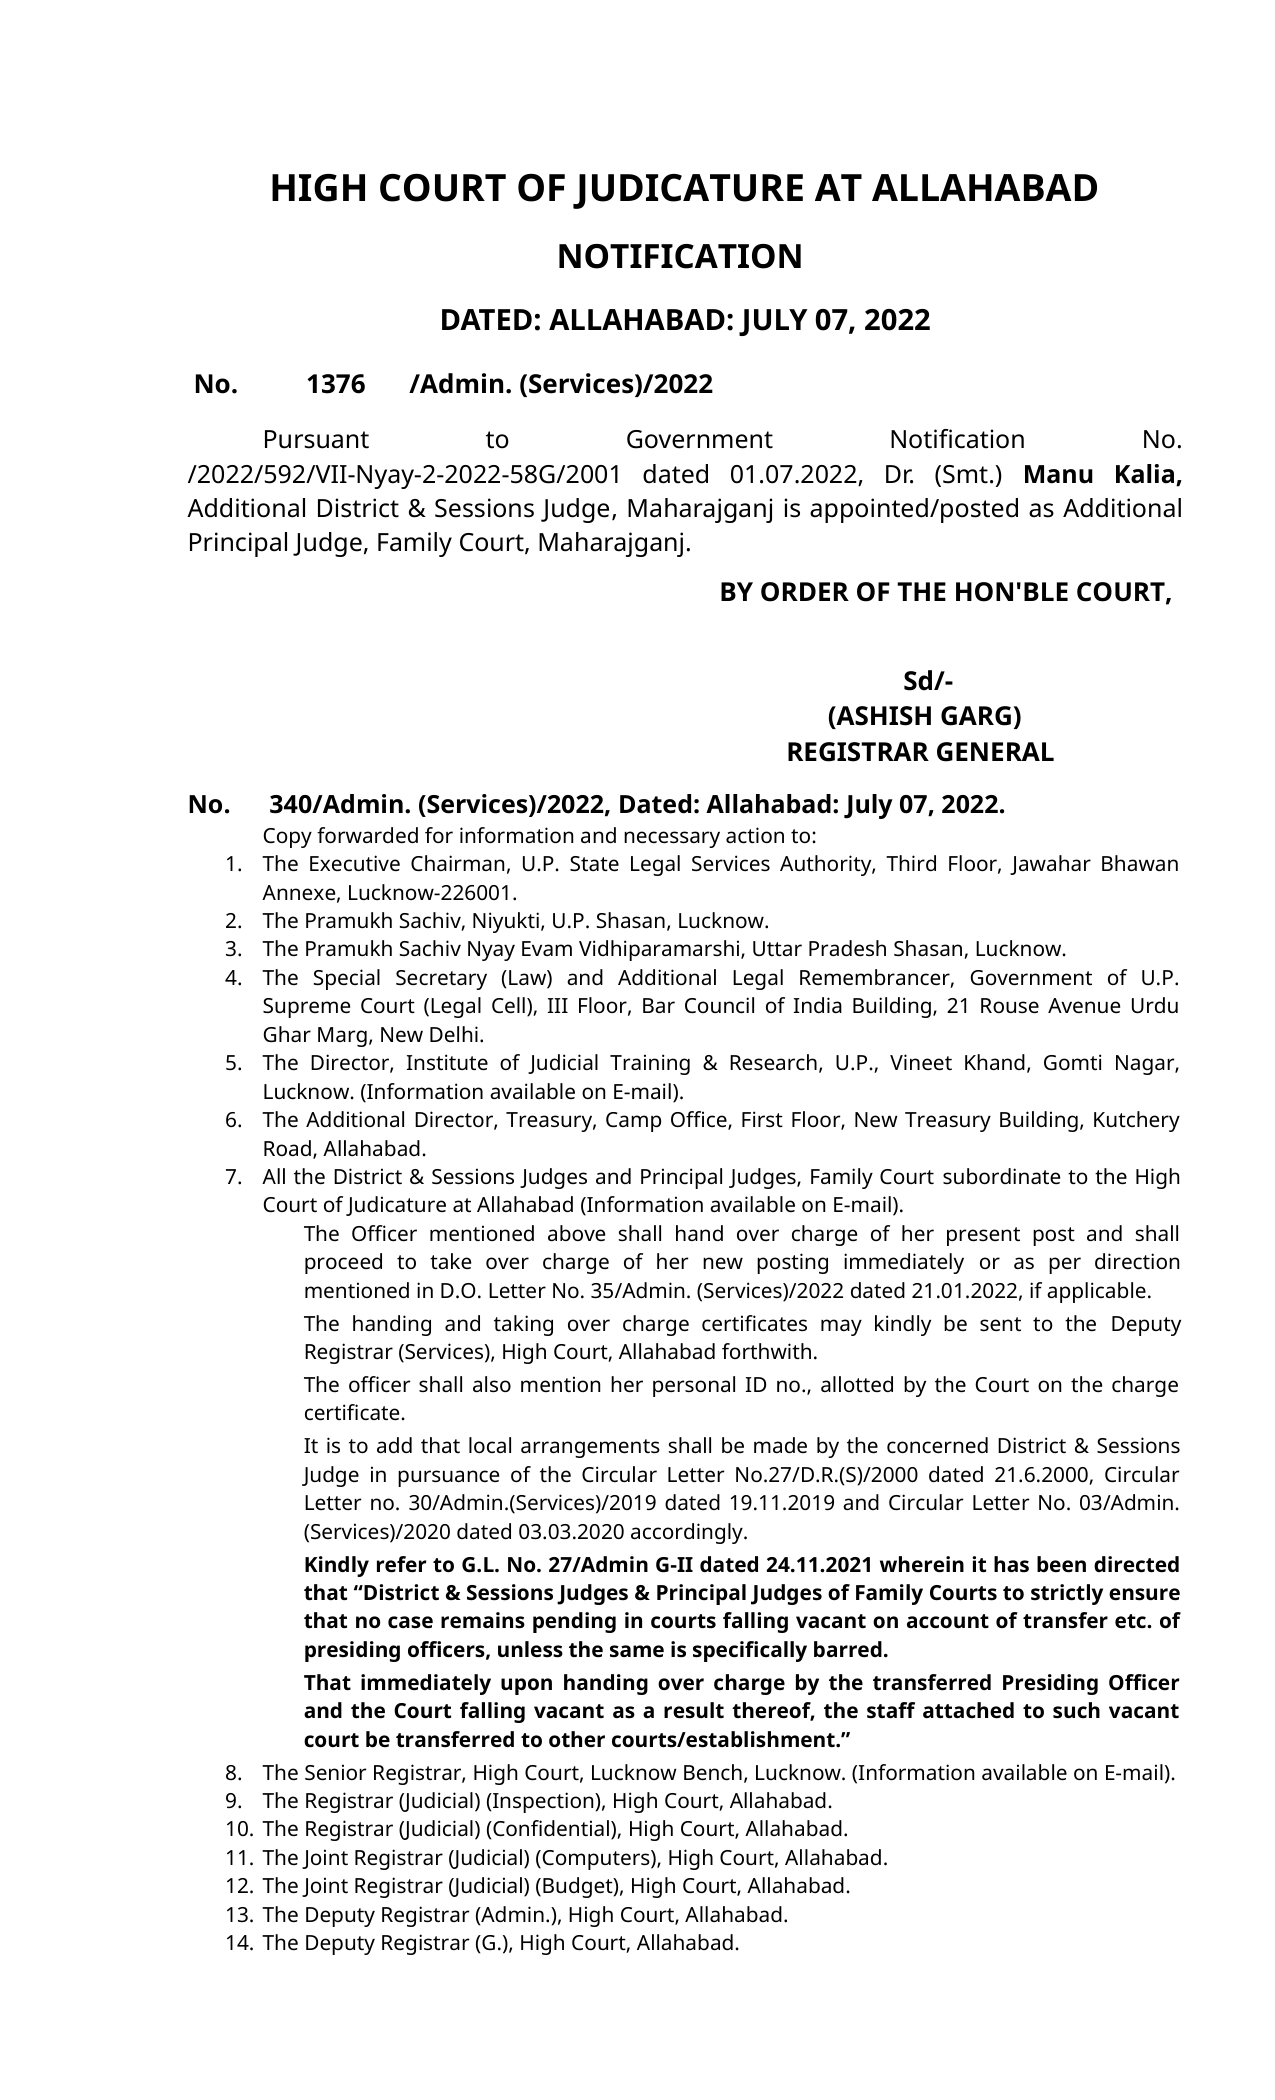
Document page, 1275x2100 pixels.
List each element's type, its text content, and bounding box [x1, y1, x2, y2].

table_header No. [188, 360, 261, 407]
list The Special Secretary (Law) and Additional Legal Remembrancer, Government of U.P. Supreme Court (Legal Cell), III Floor, Bar Council of India Building, 21 Rouse Avenue Urdu Ghar Marg, New Delhi. [225, 963, 1181, 1048]
list The Executive Chairman, U.P. State Legal Services Authority, Third Floor, Jawahar Bhawan Annexe, Lucknow-226001. [225, 849, 1181, 906]
list The Pramukh Sachiv, Niyukti, U.P. Shasan, Lucknow. [225, 906, 1181, 934]
list The Registrar (Judicial) (Inspection), High Court, Allahabad. [225, 1786, 1181, 1814]
list The Additional Director, Treasury, Camp Office, First Floor, New Treasury Building, Kutchery Road, Allahabad. [225, 1105, 1181, 1162]
table_header /Admin. (Services)/2022 [404, 360, 762, 407]
text The Officer mentioned above shall hand over charge of her present post and shall proceed to take over charge of her new posting immediately or as per direction mentioned in D.O. Letter No. 35/Admin. (Services)/2022 dated 21.01.2022, if applicable. [303, 1219, 1181, 1304]
list The Deputy Registrar (G.), High Court, Allahabad. [225, 1928, 1181, 1957]
text BY ORDER OF THE HON'BLE COURT, [562, 573, 1181, 609]
list The Pramukh Sachiv Nyay Evam Vidhiparamarshi, Uttar Pradesh Shasan, Lucknow. [225, 934, 1181, 963]
table_header 1376 [261, 360, 403, 407]
text The officer shall also mention her personal ID no., allotted by the Court on the charge certificate. [303, 1370, 1181, 1427]
text Copy forwarded for information and necessary action to: [187, 821, 1181, 849]
text Kindly refer to G.L. No. 27/Admin G-II dated 24.11.2021 wherein it has been directed that “District & Sessions Judges & Principal Judges of Family Courts to strictly ensure that no case remains pending in courts falling vacant on account of transfer etc. of presiding officers, unless the same is specifically barred. [303, 1550, 1181, 1663]
list The Deputy Registrar (Admin.), High Court, Allahabad. [225, 1900, 1181, 1928]
list The Registrar (Judicial) (Confidential), High Court, Allahabad. [225, 1814, 1181, 1843]
subtitle NOTIFICATION [187, 233, 1181, 278]
text It is to add that local arrangements shall be made by the concerned District & Sessions Judge in pursuance of the Circular Letter No.27/D.R.(S)/2000 dated 21.6.2000, Circular Letter no. 30/Admin.(Services)/2019 dated 19.11.2019 and Circular Letter No. 03/Admin.(Services)/2020 dated 03.03.2020 accordingly. [303, 1431, 1181, 1545]
text No. 340/Admin. (Services)/2022, Dated: Allahabad: July 07, 2022. [187, 787, 1181, 821]
list The Senior Registrar, High Court, Lucknow Bench, Lucknow. (Information available on E-mail). [225, 1758, 1181, 1786]
text (ASHISH GARG) [187, 698, 1183, 733]
list The Joint Registrar (Judicial) (Computers), High Court, Allahabad. [225, 1843, 1181, 1871]
text HIGH COURT OF JUDICATURE AT ALLAHABAD [187, 161, 1181, 212]
text REGISTRAR GENERAL [187, 733, 1181, 769]
list The Director, Institute of Judicial Training & Research, U.P., Vineet Khand, Gomti Nagar, Lucknow. (Information available on E-mail). [225, 1048, 1181, 1105]
text That immediately upon handing over charge by the transferred Presiding Officer and the Court falling vacant as a result thereof, the staff attached to such vacant court be transferred to other courts/establishment.” [303, 1668, 1181, 1753]
list The Joint Registrar (Judicial) (Budget), High Court, Allahabad. [225, 1871, 1181, 1900]
list All the District & Sessions Judges and Principal Judges, Family Court subordinate to the High Court of Judicature at Allahabad (Information available on E-mail). [225, 1162, 1181, 1219]
text Pursuant to Government Notification No. /2022/592/VII-Nyay-2-2022-58G/2001 dated 01.07.2022, Dr. (Smt.) Manu Kalia, Additional District & Sessions Judge, Maharajganj is appointed/posted as Additional Principal Judge, Family Court, Maharajganj. [187, 422, 1183, 558]
text Sd/- [187, 662, 1181, 698]
text The handing and taking over charge certificates may kindly be sent to the Deputy Registrar (Services), High Court, Allahabad forthwith. [303, 1309, 1181, 1366]
subtitle DATED: ALLAHABAD: JULY 07, 2022 [187, 299, 1183, 339]
